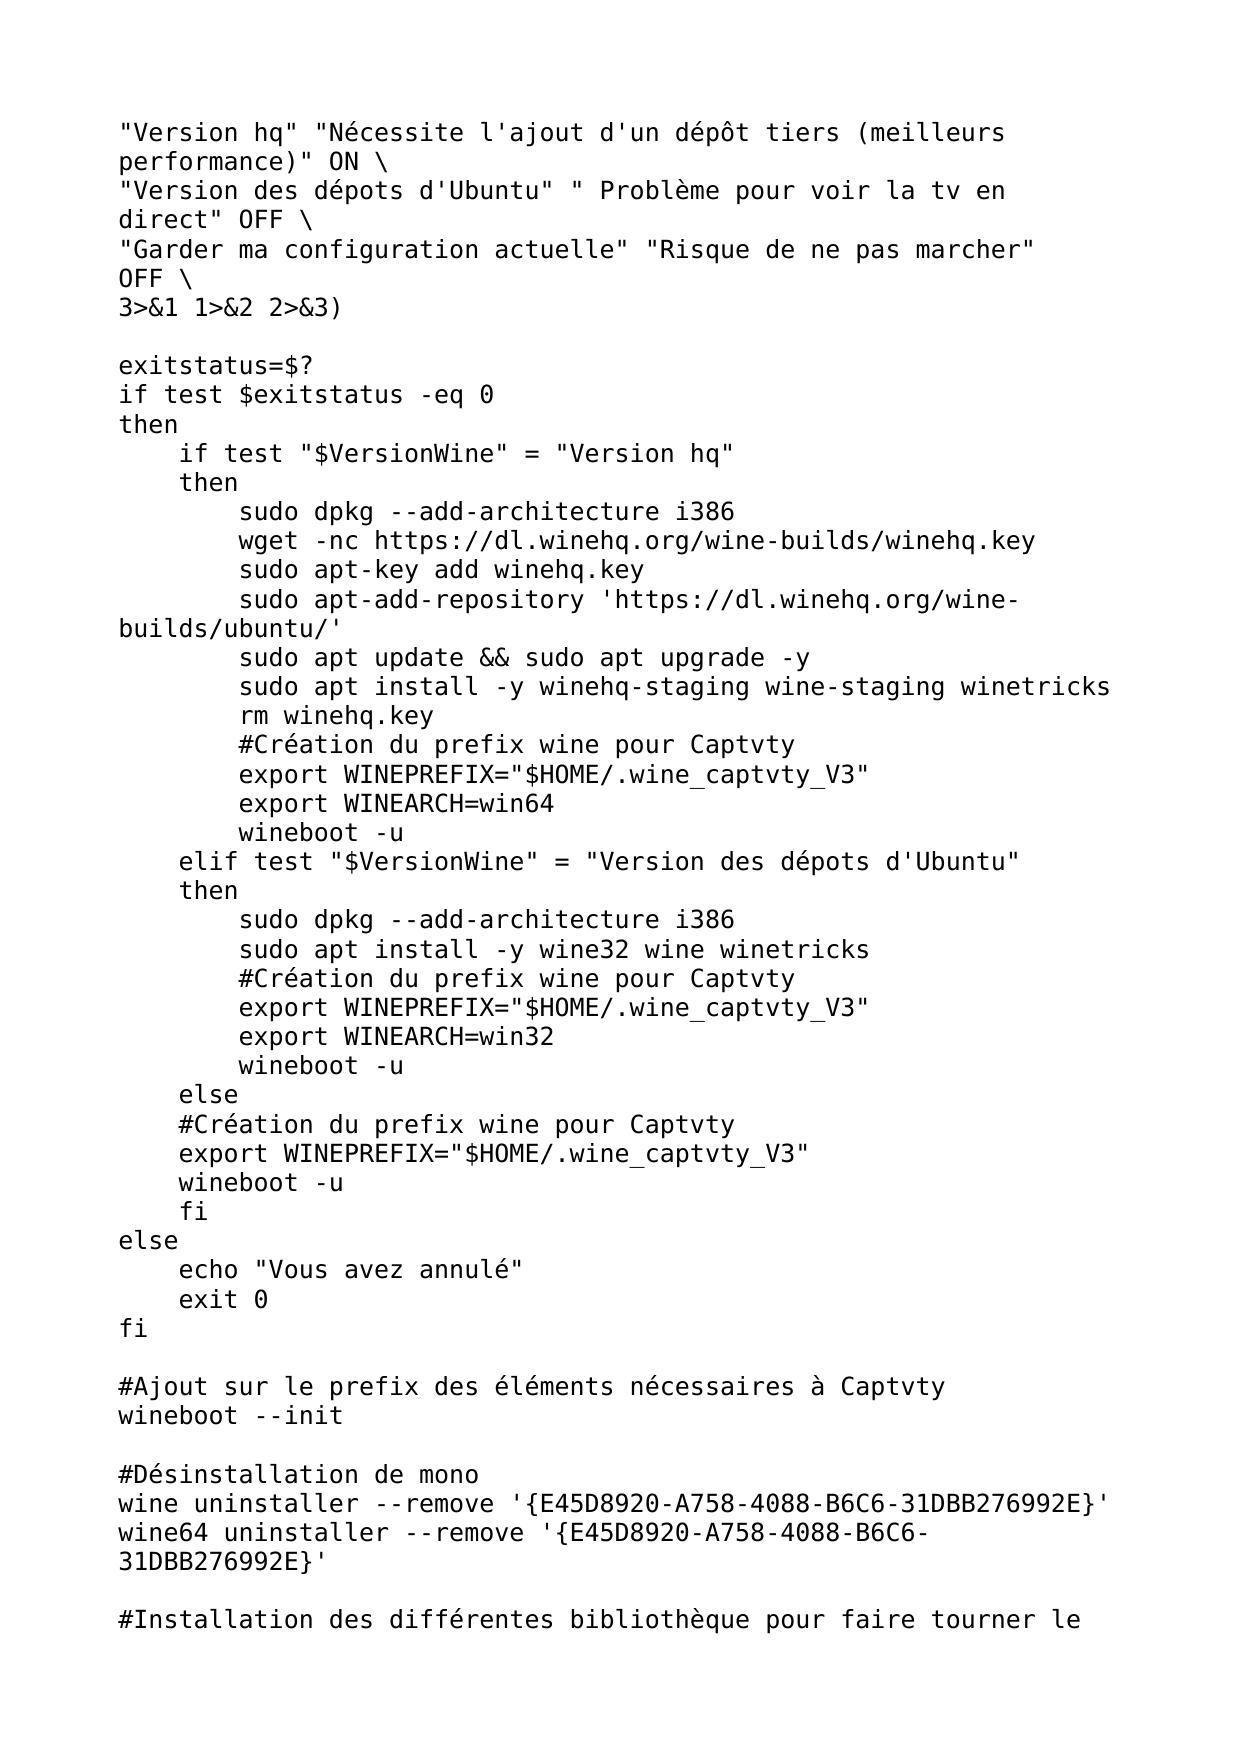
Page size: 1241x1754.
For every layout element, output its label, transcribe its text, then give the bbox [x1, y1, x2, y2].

text "Version hq" "Nécessite l'ajout d'un dépôt tiers (meilleurs performance)" ON \ "Version des dépots d'Ubuntu" " Problème pour voir la tv en direct" OFF \ "Garder ma configuration actuelle" "Risque de ne pas marcher" OFF \ 3>&1 1>&2 2>&3) exitstatus=$? if test $exitstatus -eq 0 then if test "$VersionWine" = "Version hq" then sudo dpkg --add-architecture i386 wget -nc https://dl.winehq.org/wine-builds/winehq.key sudo apt-key add winehq.key sudo apt-add-repository 'https://dl.winehq.org/wine-builds/ubuntu/' sudo apt update && sudo apt upgrade -y sudo apt install -y winehq-staging wine-staging winetricks rm winehq.key #Création du prefix wine pour Captvty export WINEPREFIX="$HOME/.wine_captvty_V3" export WINEARCH=win64 wineboot -u elif test "$VersionWine" = "Version des dépots d'Ubuntu" then sudo dpkg --add-architecture i386 sudo apt install -y wine32 wine winetricks #Création du prefix wine pour Captvty export WINEPREFIX="$HOME/.wine_captvty_V3" export WINEARCH=win32 wineboot -u else #Création du prefix wine pour Captvty export WINEPREFIX="$HOME/.wine_captvty_V3" wineboot -u fi else echo "Vous avez annulé" exit 0 fi #Ajout sur le prefix des éléments nécessaires à Captvty wineboot --init #Désinstallation de mono wine uninstaller --remove '{E45D8920-A758-4088-B6C6-31DBB276992E}' wine64 uninstaller --remove '{E45D8920-A758-4088-B6C6-31DBB276992E}' #Installation des différentes bibliothèque pour faire tourner le [118, 118, 1122, 1635]
